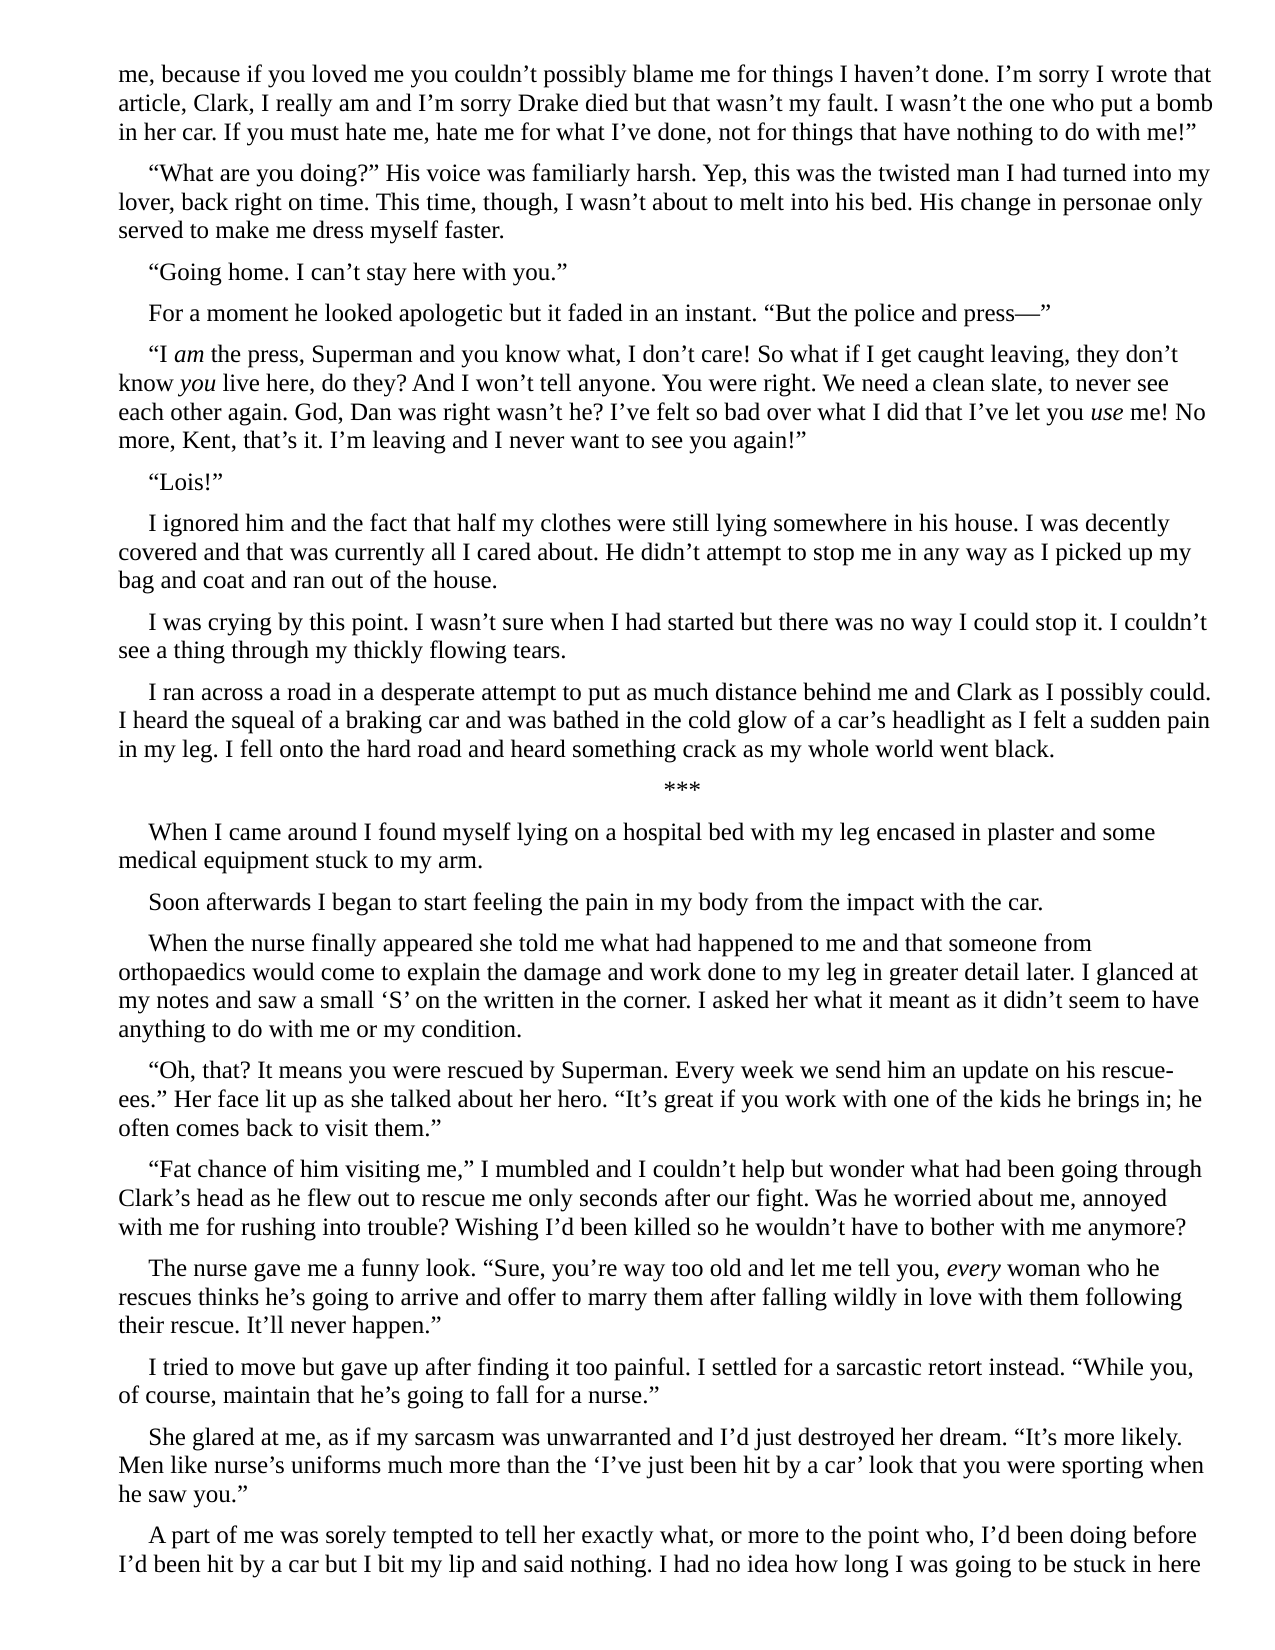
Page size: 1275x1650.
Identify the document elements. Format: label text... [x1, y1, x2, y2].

text I ran across a road in a desperate attempt to put as much distance behind me and Clark as I possibly could. I heard the squeal of a braking car and was bathed in the cold glow of a car’s headlight as I felt a sudden pain in my leg. I fell onto the hard road and heard something crack as my whole world went black. [118, 677, 1216, 763]
text “I am the press, Superman and you know what, I don’t care! So what if I get caught leaving, they don’t know you live here, do they? And I won’t tell anyone. You were right. We need a clean slate, to never see each other again. God, Dan was right wasn’t he? I’ve felt so bad over what I did that I’ve let you use me! No more, Kent, that’s it. I’m leaving and I never want to see you again!” [118, 339, 1216, 454]
text The nurse gave me a funny look. “Sure, you’re way too old and let me tell you, every woman who he rescues thinks he’s going to arrive and offer to marry them after falling wildly in love with them following their rescue. It’ll never happen.” [118, 1253, 1216, 1339]
text I ignored him and the fact that half my clothes were still lying somewhere in his house. I was decently covered and that was currently all I cared about. He didn’t attempt to stop me in any way as I picked up my bag and coat and ran out of the house. [118, 508, 1216, 594]
text When the nurse finally appeared she told me what had happened to me and that someone from orthopaedics would come to explain the damage and work done to my leg in greater detail later. I glanced at my notes and saw a small ‘S’ on the written in the corner. I asked her what it meant as it didn’t seem to have anything to do with me or my condition. [118, 928, 1216, 1043]
text *** [118, 775, 1216, 804]
text “Going home. I can’t stay here with you.” [118, 257, 1216, 285]
text She glared at me, as if my sarcasm was unwarranted and I’d just destroyed her dream. “It’s more likely. Men like nurse’s uniforms much more than the ‘I’ve just been hit by a car’ look that you were sporting when he saw you.” [118, 1422, 1216, 1508]
text “What are you doing?” His voice was familiarly harsh. Yep, this was the twisted man I had turned into my lover, back right on time. This time, though, I wasn’t about to melt into his bed. His change in personae only served to make me dress myself faster. [118, 158, 1216, 244]
text “Fat chance of him visiting me,” I mumbled and I couldn’t help but wonder what had been going through Clark’s head as he flew out to rescue me only seconds after our fight. Was he worried about me, annoyed with me for rushing into trouble? Wishing I’d been killed so he wouldn’t have to bother with me anymore? [118, 1154, 1216, 1240]
text Soon afterwards I began to start feeling the pain in my body from the impact with the car. [118, 887, 1216, 915]
text “Lois!” [118, 467, 1216, 495]
text “Oh, that? It means you were rescued by Superman. Every week we send him an update on his rescue-ees.” Her face lit up as she talked about her hero. “It’s great if you work with one of the kids he brings in; he often comes back to visit them.” [118, 1055, 1216, 1142]
text me, because if you loved me you couldn’t possibly blame me for things I haven’t done. I’m sorry I wrote that article, Clark, I really am and I’m sorry Drake died but that wasn’t my fault. I wasn’t the one who put a bomb in her car. If you must hate me, hate me for what I’ve done, not for things that have nothing to do with me!” [118, 59, 1216, 145]
text When I came around I found myself lying on a hospital bed with my leg encased in plaster and some medical equipment stuck to my arm. [118, 817, 1216, 874]
text A part of me was sorely tempted to tell her exactly what, or more to the point who, I’d been doing before I’d been hit by a car but I bit my lip and said nothing. I had no idea how long I was going to be stuck in here [118, 1520, 1216, 1578]
text I tried to move but gave up after finding it too painful. I settled for a sarcastic retort instead. “While you, of course, maintain that he’s going to fall for a nurse.” [118, 1352, 1216, 1409]
text For a moment he looked apologetic but it faded in an instant. “But the police and press—” [118, 298, 1216, 327]
text I was crying by this point. I wasn’t sure when I had started but there was no way I could stop it. I couldn’t see a thing through my thickly flowing tears. [118, 607, 1216, 664]
